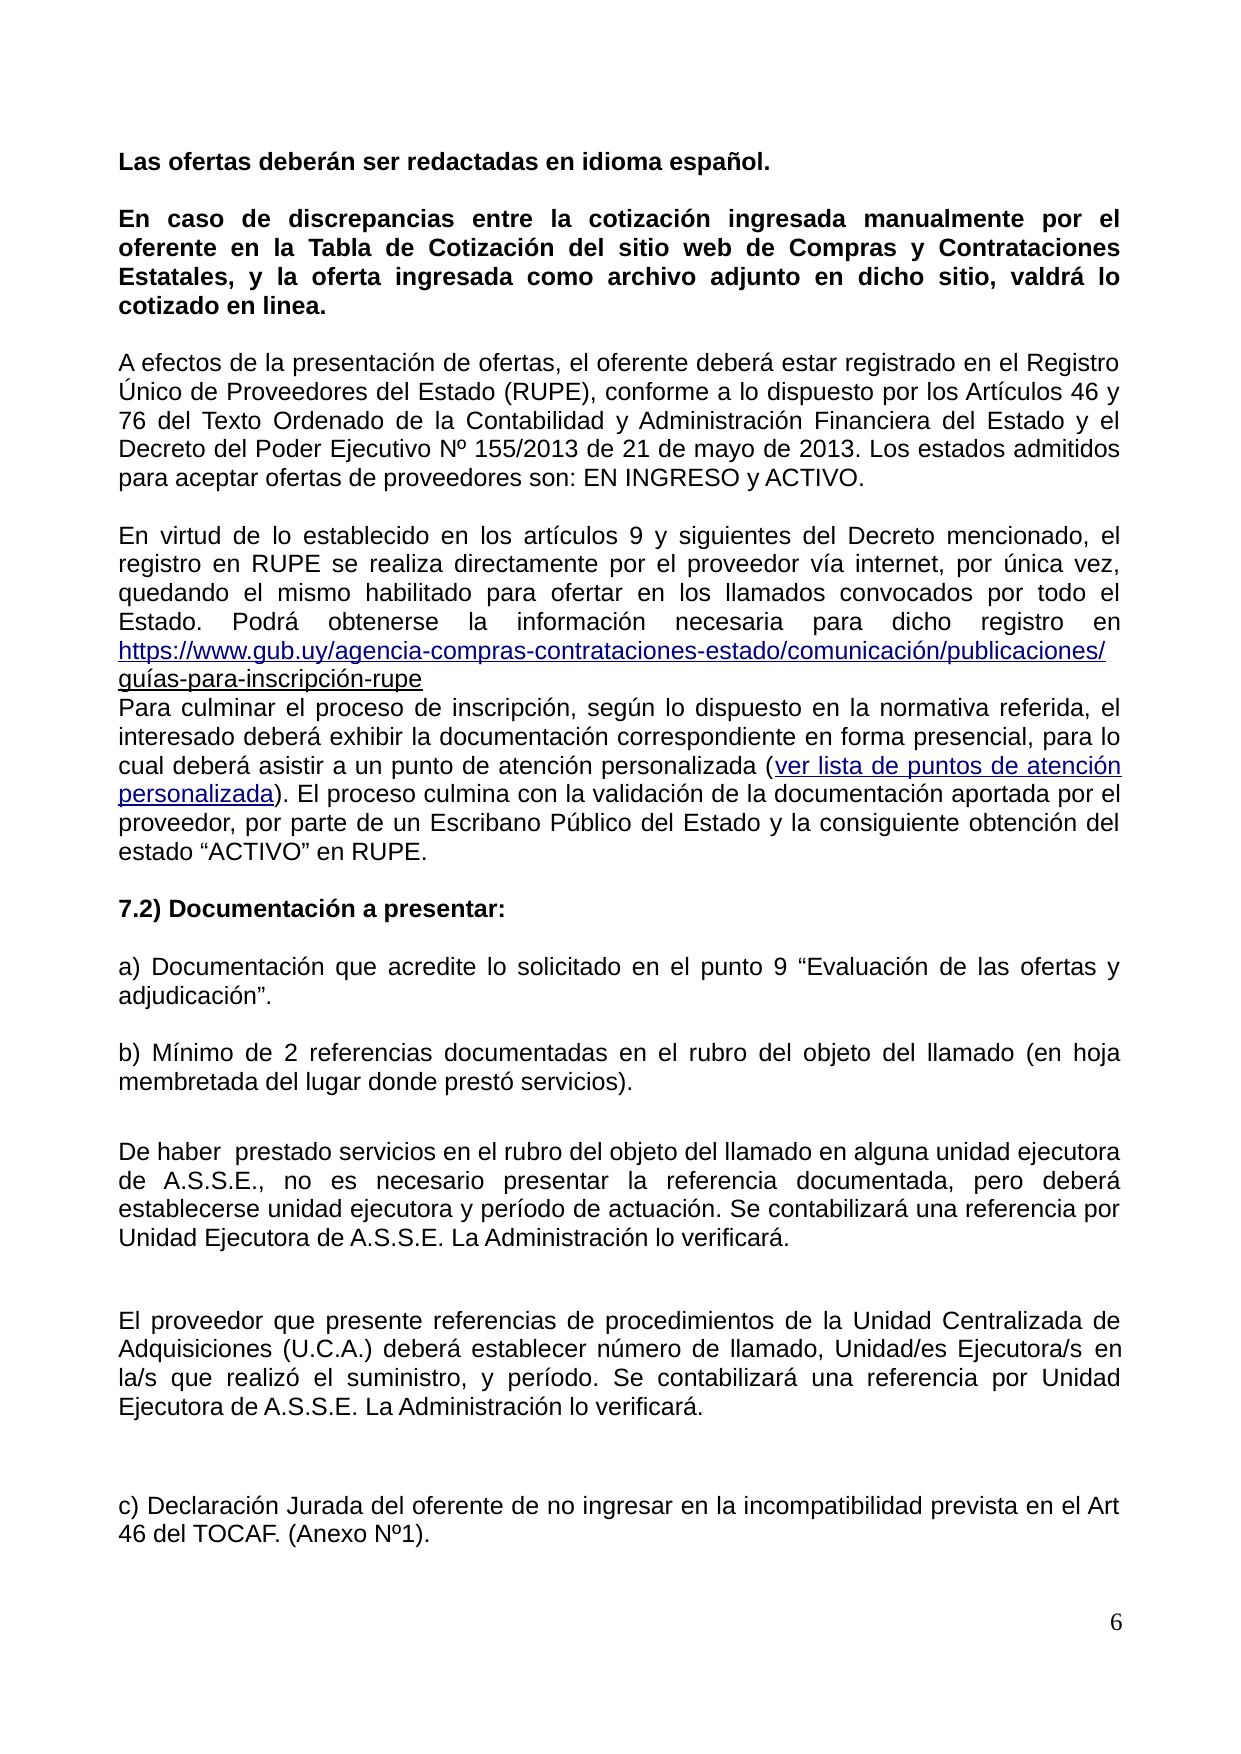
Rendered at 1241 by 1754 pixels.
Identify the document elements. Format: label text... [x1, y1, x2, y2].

text Para culminar el proceso de inscripción, según lo dispuesto en la normativa referida, el interesado deberá exhibir la documentación correspondiente en forma presencial, para lo cual deberá asistir a un punto de atención personalizada (ver lista de puntos de atención personalizada). El proceso culmina con la validación de la documentación aportada por el proveedor, por parte de un Escribano Público del Estado y la consiguiente obtención del estado “ACTIVO” en RUPE. [118, 693, 1122, 866]
text c) Declaración Jurada del oferente de no ingresar en la incompatibilidad prevista en el Art 46 del TOCAF. (Anexo Nº1). [118, 1491, 1122, 1548]
text El proveedor que presente referencias de procedimientos de la Unidad Centralizada de Adquisiciones (U.C.A.) deberá establecer número de llamado, Unidad/es Ejecutora/s en la/s que realizó el suministro, y período. Se contabilizará una referencia por Unidad Ejecutora de A.S.S.E. La Administración lo verificará. [118, 1306, 1122, 1421]
text a) Documentación que acredite lo solicitado en el punto 9 “Evaluación de las ofertas y adjudicación”. [118, 952, 1122, 1009]
text A efectos de la presentación de ofertas, el oferente deberá estar registrado en el Registro Único de Proveedores del Estado (RUPE), conforme a lo dispuesto por los Artículos 46 y 76 del Texto Ordenado de la Contabilidad y Administración Financiera del Estado y el Decreto del Poder Ejecutivo Nº 155/2013 de 21 de mayo de 2013. Los estados admitidos para aceptar ofertas de proveedores son: EN INGRESO y ACTIVO. [118, 348, 1122, 492]
text De haber prestado servicios en el rubro del objeto del llamado en alguna unidad ejecutora de A.S.S.E., no es necesario presentar la referencia documentada, pero deberá establecerse unidad ejecutora y período de actuación. Se contabilizará una referencia por Unidad Ejecutora de A.S.S.E. La Administración lo verificará. [118, 1137, 1122, 1252]
subtitle 7.2) Documentación a presentar: [118, 894, 1122, 923]
text b) Mínimo de 2 referencias documentadas en el rubro del objeto del llamado (en hoja membretada del lugar donde prestó servicios). [118, 1038, 1122, 1096]
text En virtud de lo establecido en los artículos 9 y siguientes del Decreto mencionado, el registro en RUPE se realiza directamente por el proveedor vía internet, por única vez, quedando el mismo habilitado para ofertar en los llamados convocados por todo el Estado. Podrá obtenerse la información necesaria para dicho registro en https://www.gub.uy/agencia-compras-contrataciones-estado/comunicación/publicaciones/guías-para-inscripción-rupe [118, 521, 1122, 693]
text Las ofertas deberán ser redactadas en idioma español. [118, 147, 1122, 176]
text En caso de discrepancias entre la cotización ingresada manualmente por el oferente en la Tabla de Cotización del sitio web de Compras y Contrataciones Estatales, y la oferta ingresada como archivo adjunto en dicho sitio, valdrá lo cotizado en linea. [118, 204, 1122, 319]
